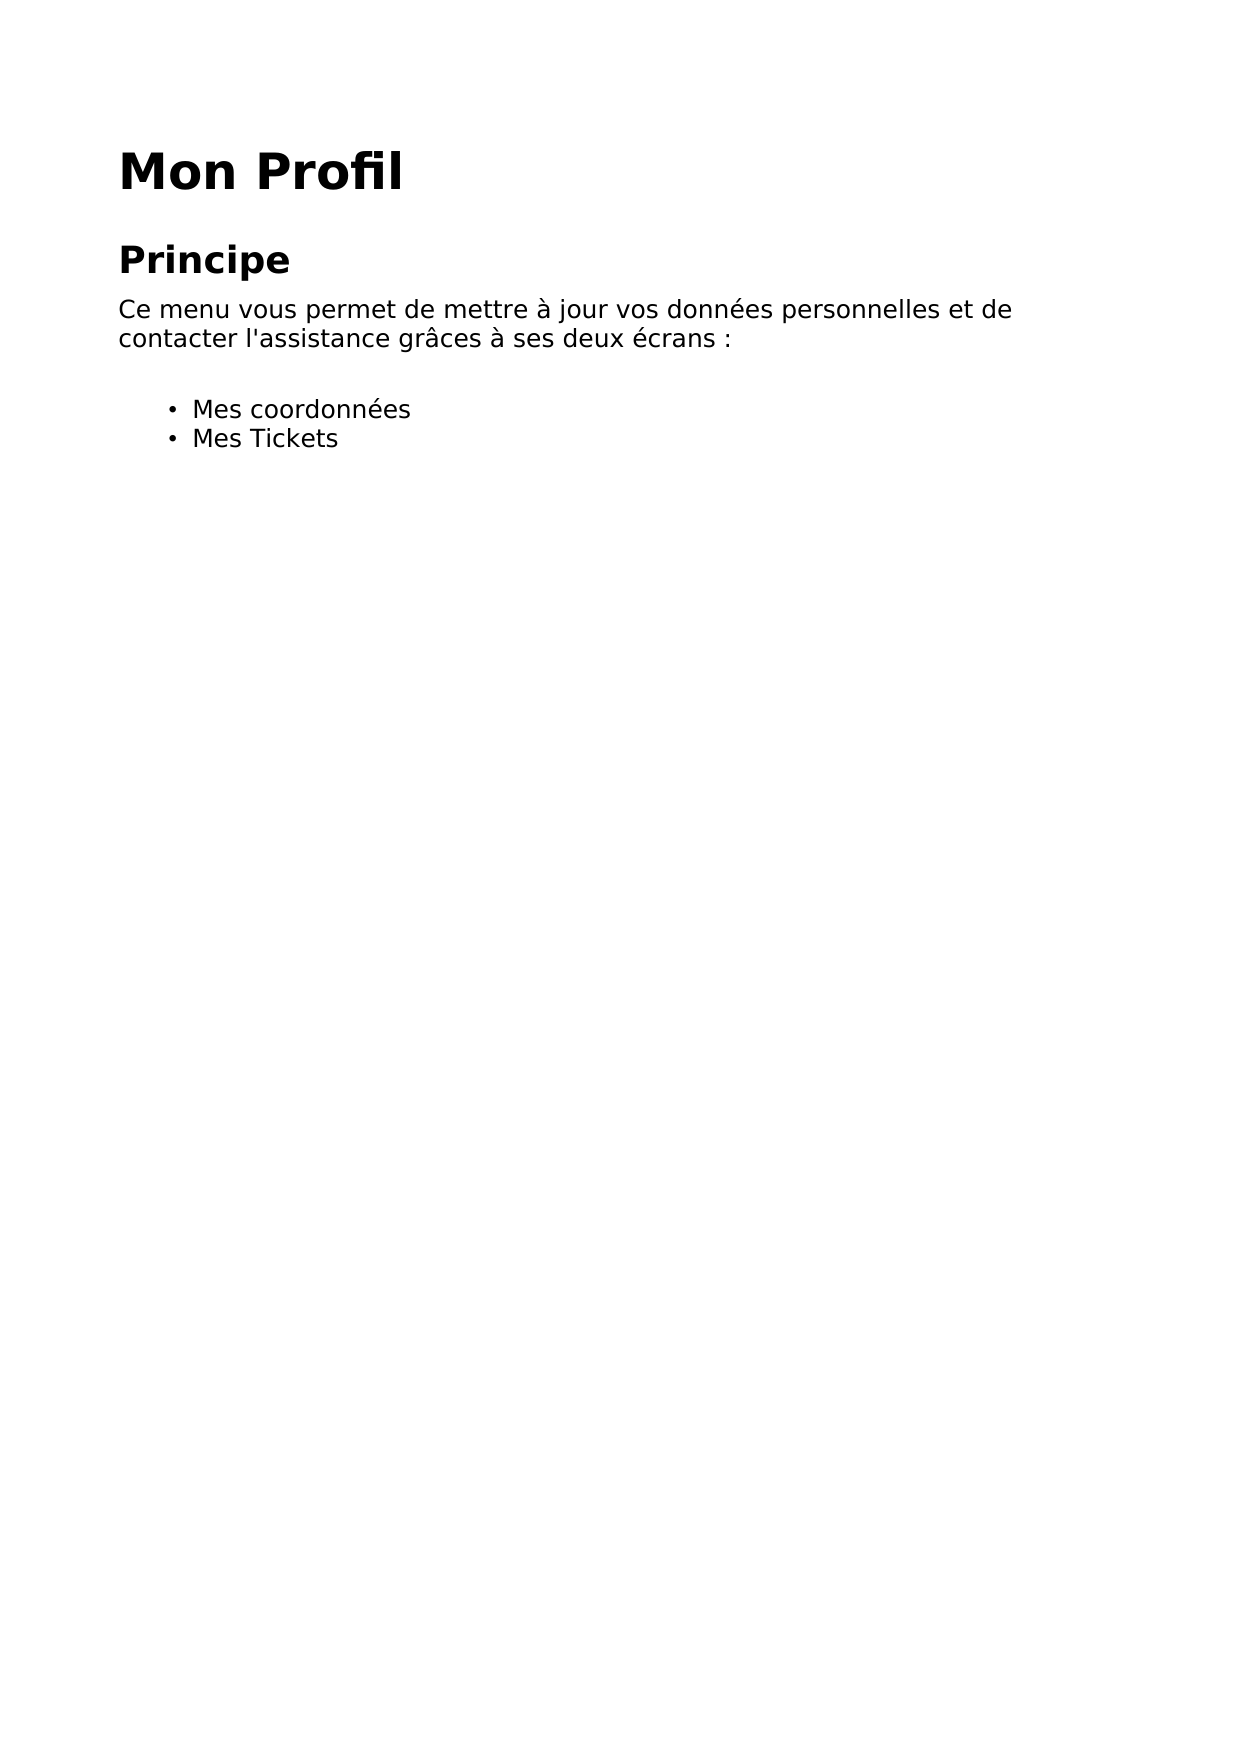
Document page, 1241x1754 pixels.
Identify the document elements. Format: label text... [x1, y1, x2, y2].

list Mes coordonnées [177, 395, 1122, 424]
list Mes Tickets [177, 424, 1122, 454]
text Ce menu vous permet de mettre à jour vos données personnelles et de contacter l'assistance grâces à ses deux écrans : [118, 295, 1122, 353]
subtitle Mon Profil [118, 143, 1122, 201]
subtitle Principe [118, 239, 1122, 282]
